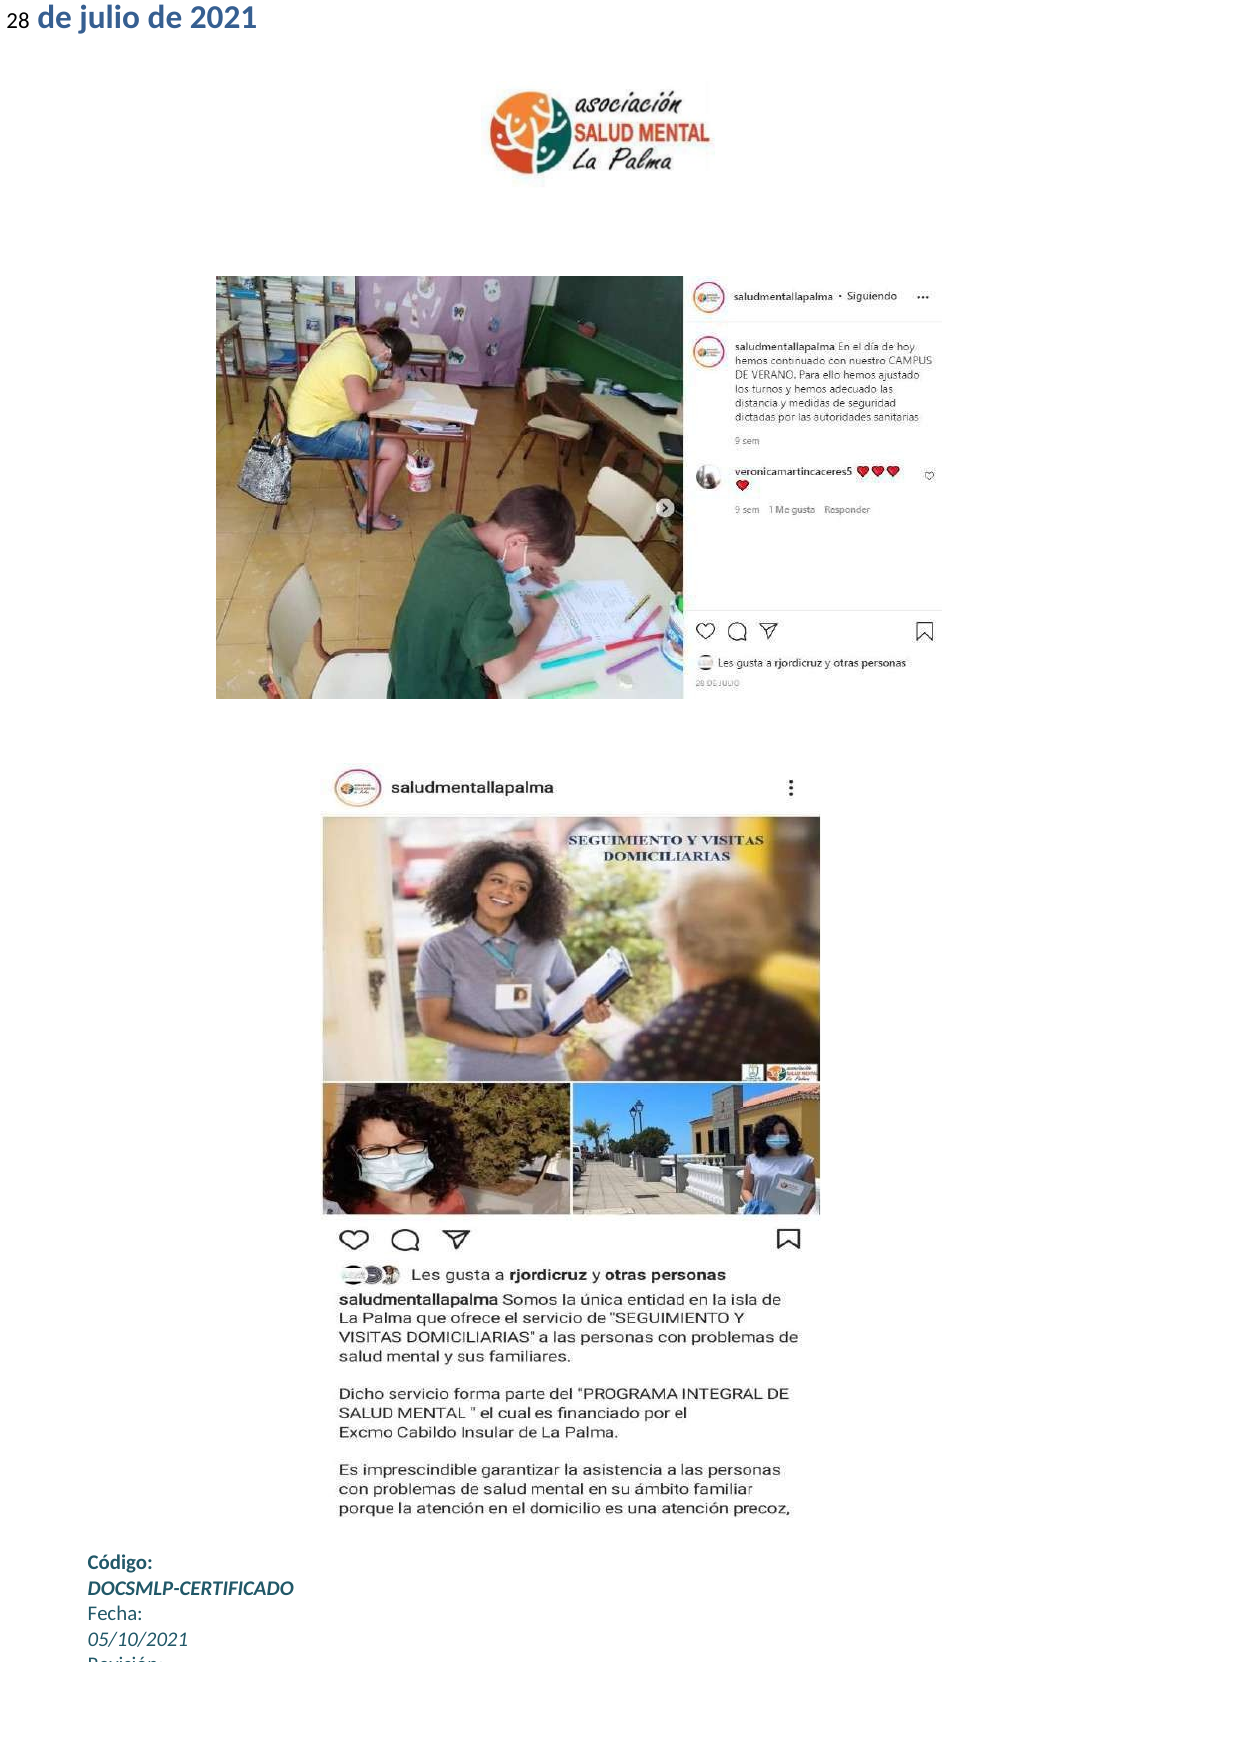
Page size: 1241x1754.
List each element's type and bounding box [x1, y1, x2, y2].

picture [216, 276, 942, 699]
picture [480, 81, 716, 188]
picture [320, 763, 821, 1518]
